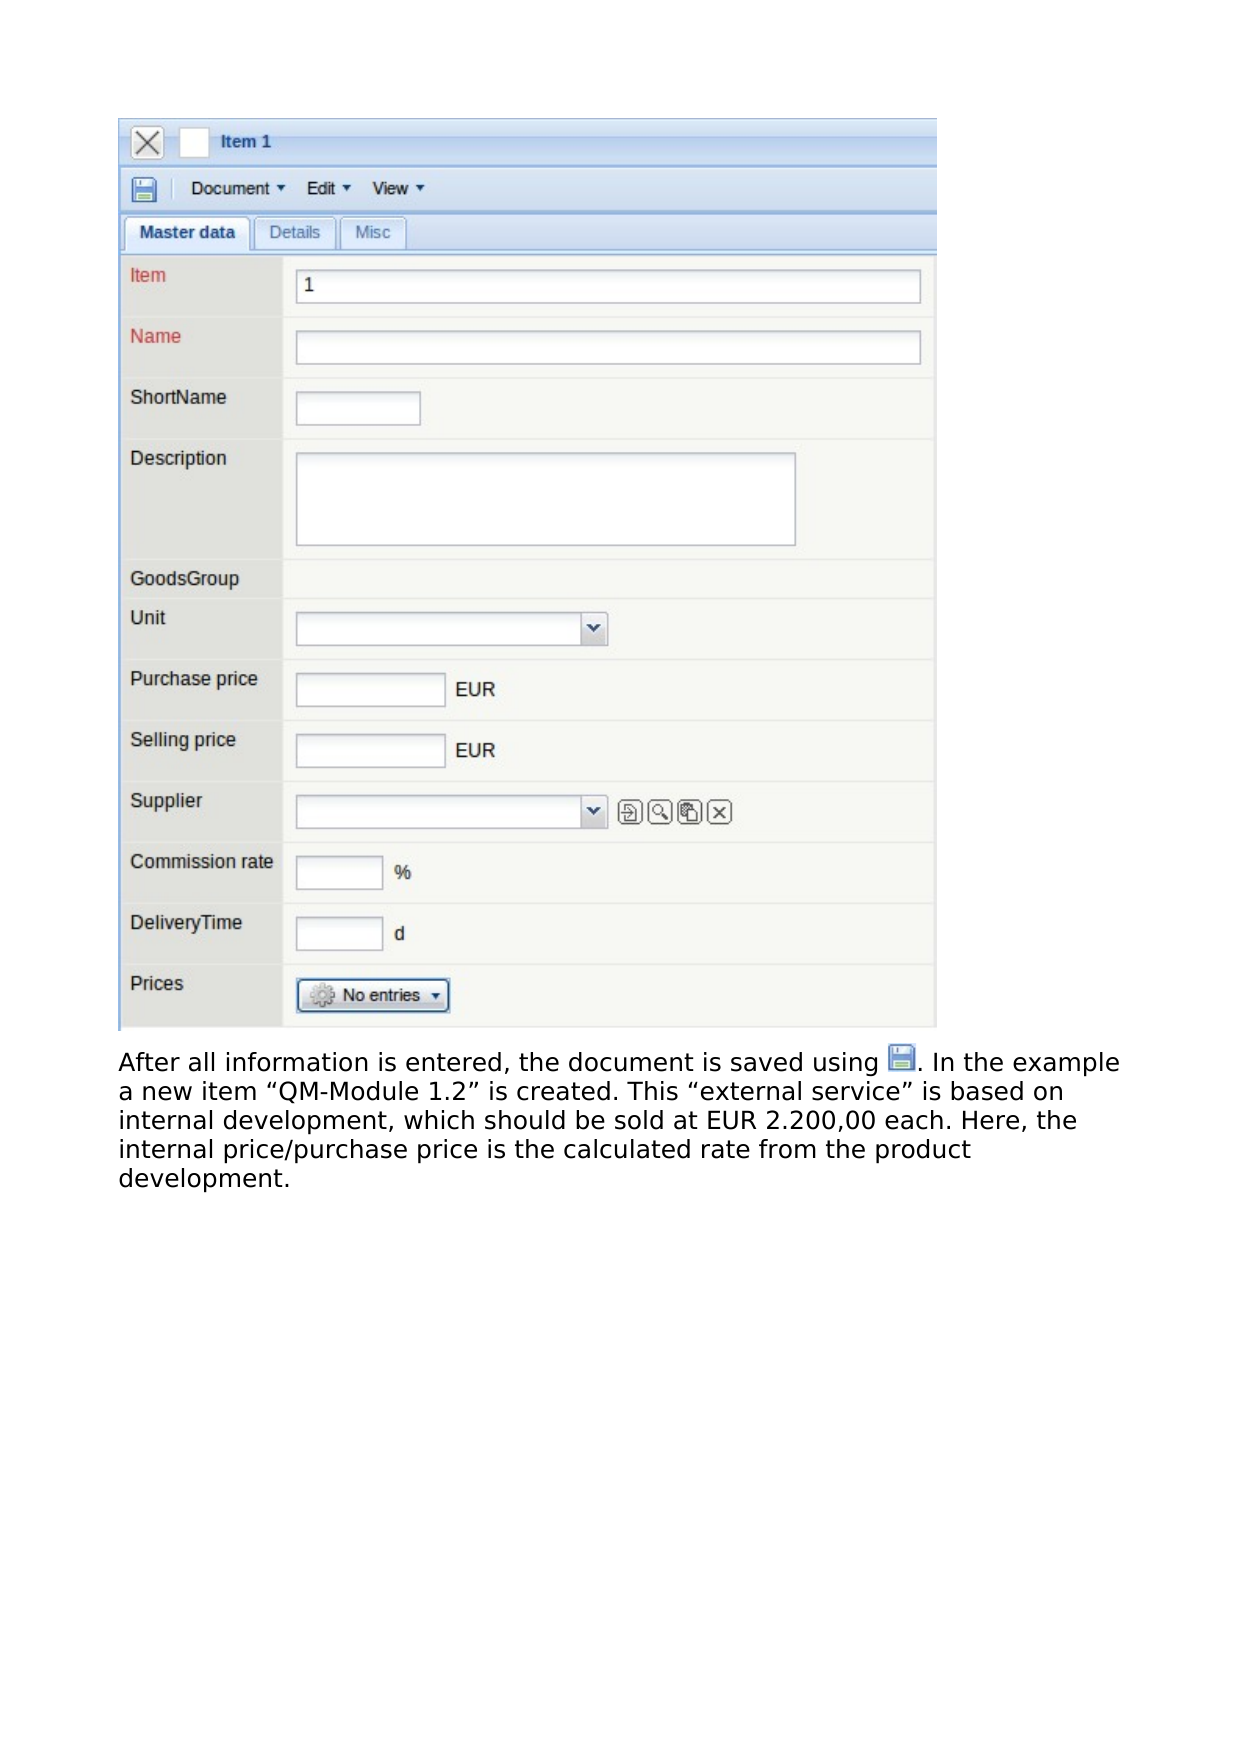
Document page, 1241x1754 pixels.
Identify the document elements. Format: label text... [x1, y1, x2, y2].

picture [887, 1043, 917, 1072]
picture [118, 118, 937, 1031]
text After all information is entered, the document is saved using . In the example a new item “QM-Module 1.2” is created. This “external service” is based on internal development, which should be sold at EUR 2.200,00 each. Here, the internal price/purchase price is the calculated rate from the product development. [118, 1043, 1122, 1194]
